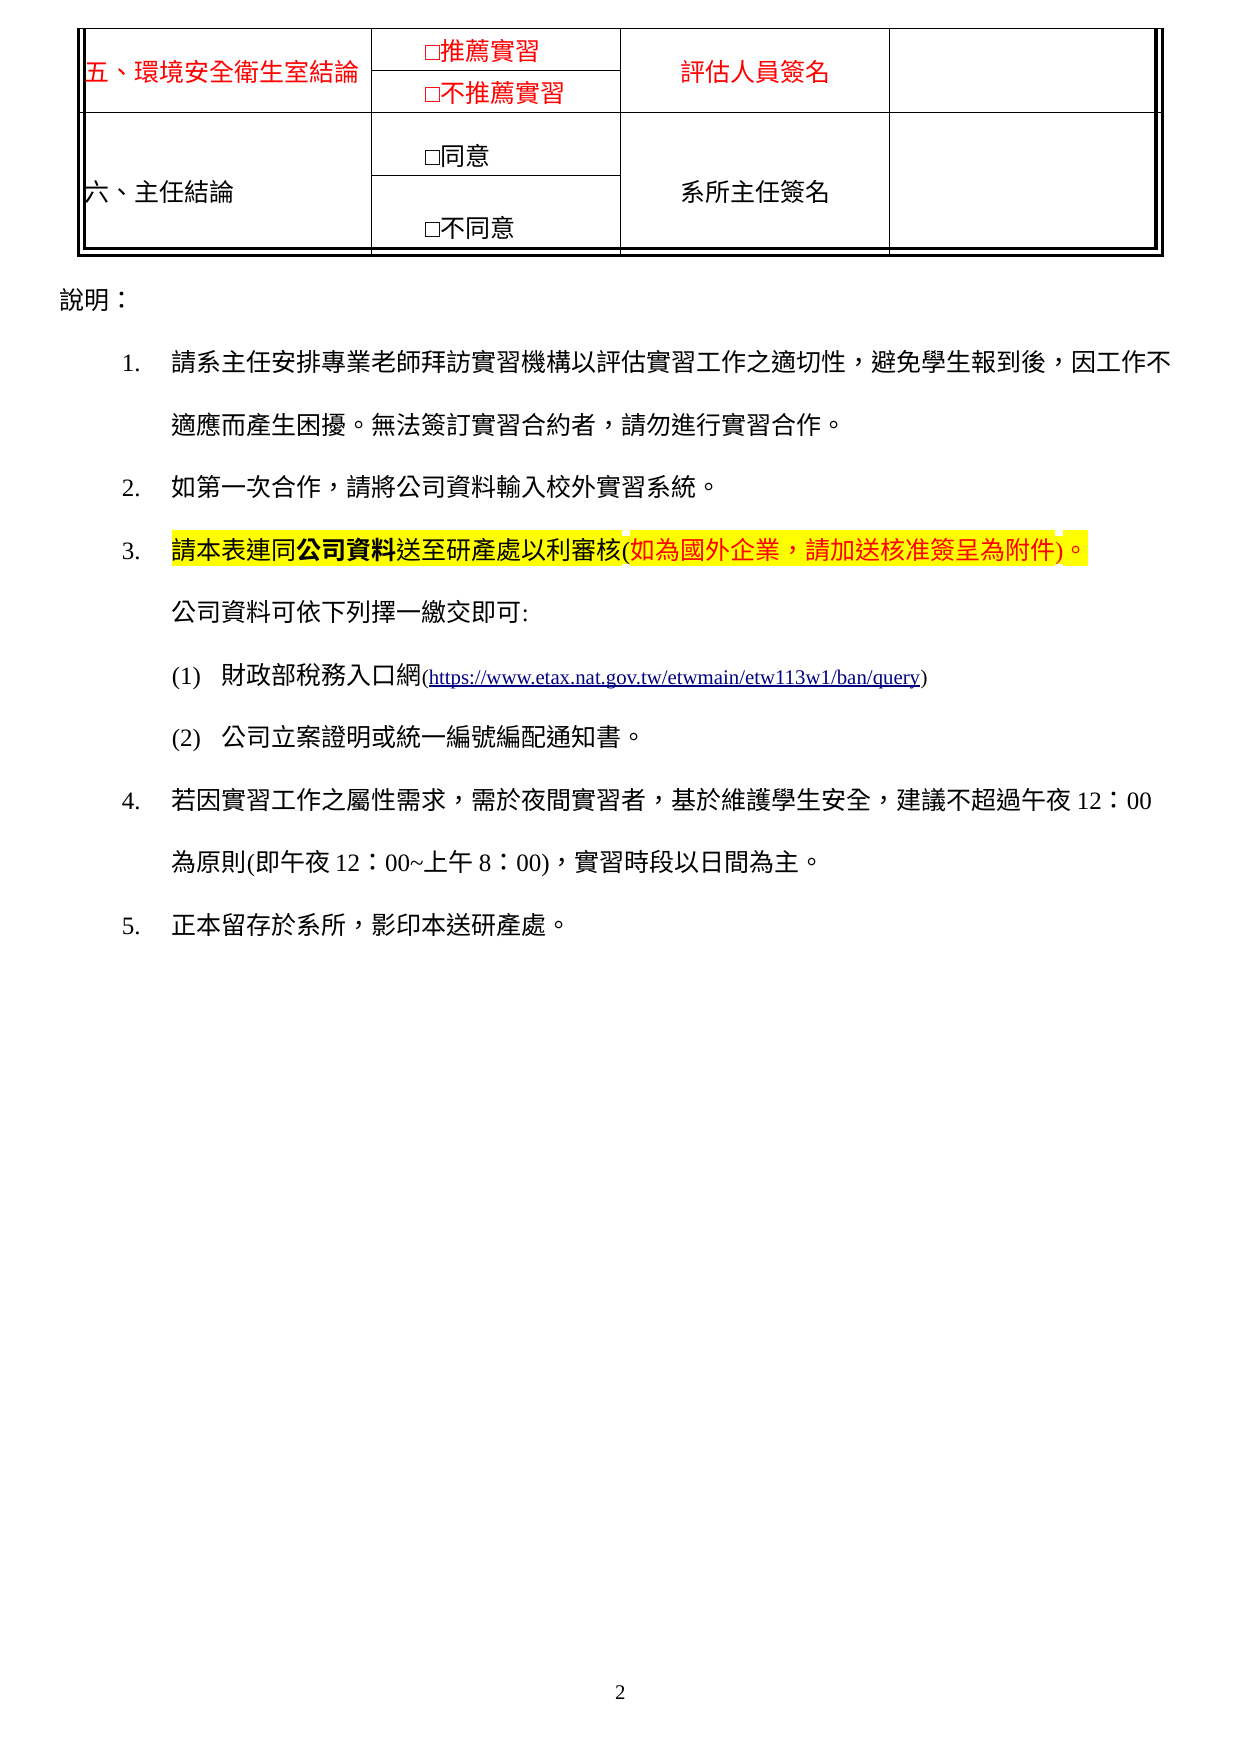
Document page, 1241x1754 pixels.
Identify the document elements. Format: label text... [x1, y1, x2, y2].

list 財政部稅務入口網(https://www.etax.nat.gov.tw/etwmain/etw113w1/ban/query) [172, 632, 1181, 694]
table_cell 評估人員簽名 [621, 29, 889, 112]
table_cell [890, 113, 1154, 247]
table_cell 六、主任結論 [86, 113, 371, 247]
list 如第一次合作，請將公司資料輸入校外實習系統。 [122, 444, 1181, 507]
table_cell [890, 29, 1154, 112]
text 說明： [59, 257, 1181, 319]
list 公司立案證明或統一編號編配通知書。 [172, 694, 1181, 757]
table_cell □不推薦實習 [372, 71, 620, 112]
text 公司資料可依下列擇一繳交即可: [172, 569, 1181, 632]
list 請本表連同公司資料送至研產處以利審核(如為國外企業，請加送核准簽呈為附件)。 [122, 507, 1181, 569]
table_cell 系所主任簽名 [621, 113, 889, 247]
table_cell □同意 [372, 113, 620, 175]
list 正本留存於系所，影印本送研產處。 [122, 882, 1181, 944]
table_cell □推薦實習 [372, 29, 620, 70]
table_cell □不同意 [372, 176, 620, 247]
list 若因實習工作之屬性需求，需於夜間實習者，基於維護學生安全，建議不超過午夜12：00為原則(即午夜12：00~上午8：00)，實習時段以日間為主。 [122, 757, 1181, 882]
table_cell 五、環境安全衛生室結論 [86, 29, 371, 112]
list 請系主任安排專業老師拜訪實習機構以評估實習工作之適切性，避免學生報到後，因工作不適應而產生困擾。無法簽訂實習合約者，請勿進行實習合作。 [122, 319, 1181, 444]
